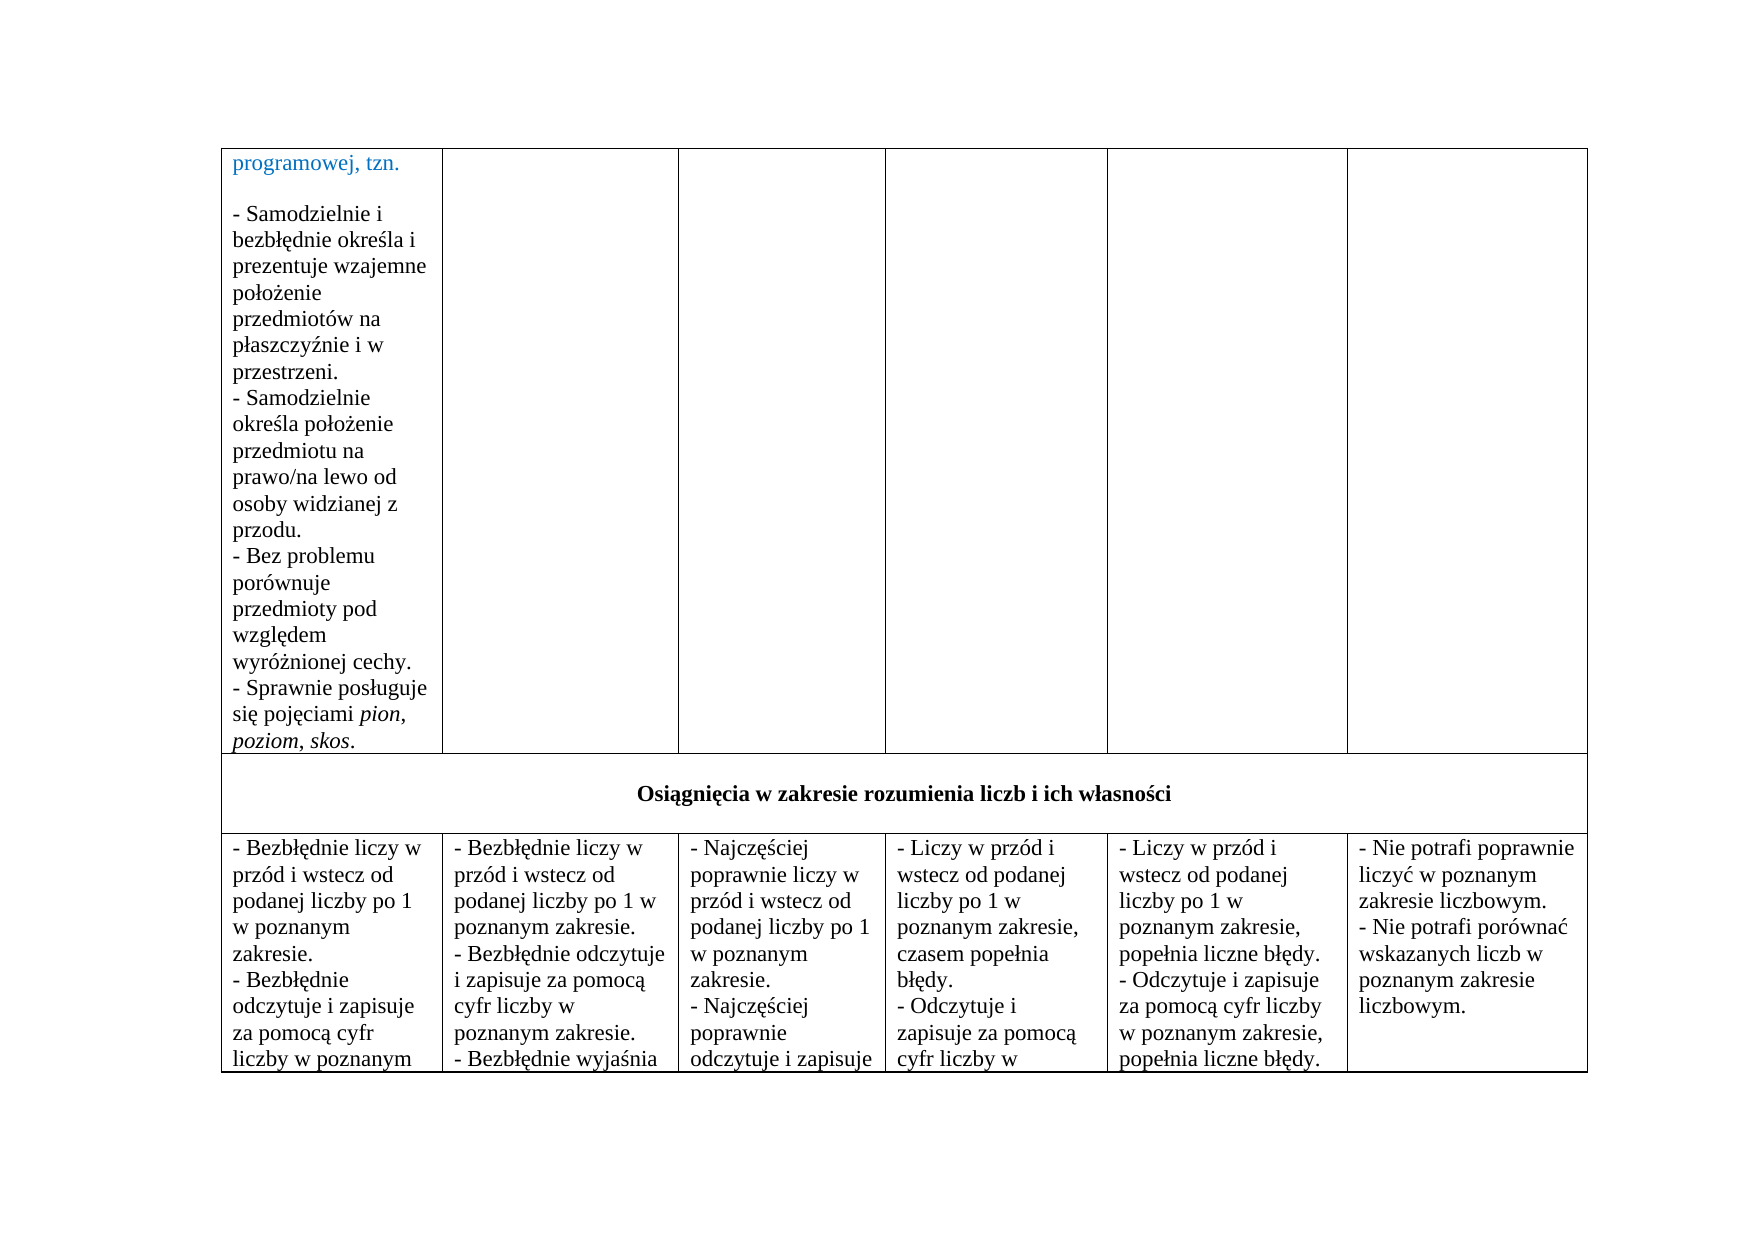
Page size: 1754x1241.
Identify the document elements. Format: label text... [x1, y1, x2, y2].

table_cell - Liczy w przód i wstecz od podanej liczby po 1 w poznanym zakresie, czasem popełnia błędy. - Odczytuje i zapisuje za pomocą cyfr liczby w [886, 834, 1107, 1071]
table_cell [1348, 149, 1587, 753]
table_cell - Liczy w przód i wstecz od podanej liczby po 1 w poznanym zakresie, popełnia liczne błędy. - Odczytuje i zapisuje za pomocą cyfr liczby w poznanym zakresie, popełnia liczne błędy. [1108, 834, 1347, 1071]
table_cell - Najczęściej poprawnie liczy w przód i wstecz od podanej liczby po 1 w poznanym zakresie. - Najczęściej poprawnie odczytuje i zapisuje [679, 834, 885, 1071]
table_cell - Bezbłędnie liczy w przód i wstecz od podanej liczby po 1 w poznanym zakresie. - Bezbłędnie odczytuje i zapisuje za pomocą cyfr liczby w poznanym [222, 834, 442, 1071]
table_cell [1108, 149, 1347, 753]
table_cell - Nie potrafi poprawnie liczyć w poznanym zakresie liczbowym. - Nie potrafi porównać wskazanych liczb w poznanym zakresie liczbowym. [1348, 834, 1587, 1071]
table_cell [443, 149, 678, 753]
table_cell programowej, tzn. - Samodzielnie i bezbłędnie określa i prezentuje wzajemne położenie przedmiotów na płaszczyźnie i w przestrzeni. - Samodzielnie określa położenie przedmiotu na prawo/na lewo od osoby widzianej z przodu. - Bez problemu porównuje przedmioty pod względem wyróżnionej cechy. - Sprawnie posługuje się pojęciami pion, poziom, skos. [222, 149, 442, 753]
table_cell [679, 149, 885, 753]
table_cell - Bezbłędnie liczy w przód i wstecz od podanej liczby po 1 w poznanym zakresie. - Bezbłędnie odczytuje i zapisuje za pomocą cyfr liczby w poznanym zakresie. - Bezbłędnie wyjaśnia [443, 834, 678, 1071]
table_cell Osiągnięcia w zakresie rozumienia liczb i ich własności [222, 754, 1587, 833]
table_cell [886, 149, 1107, 753]
